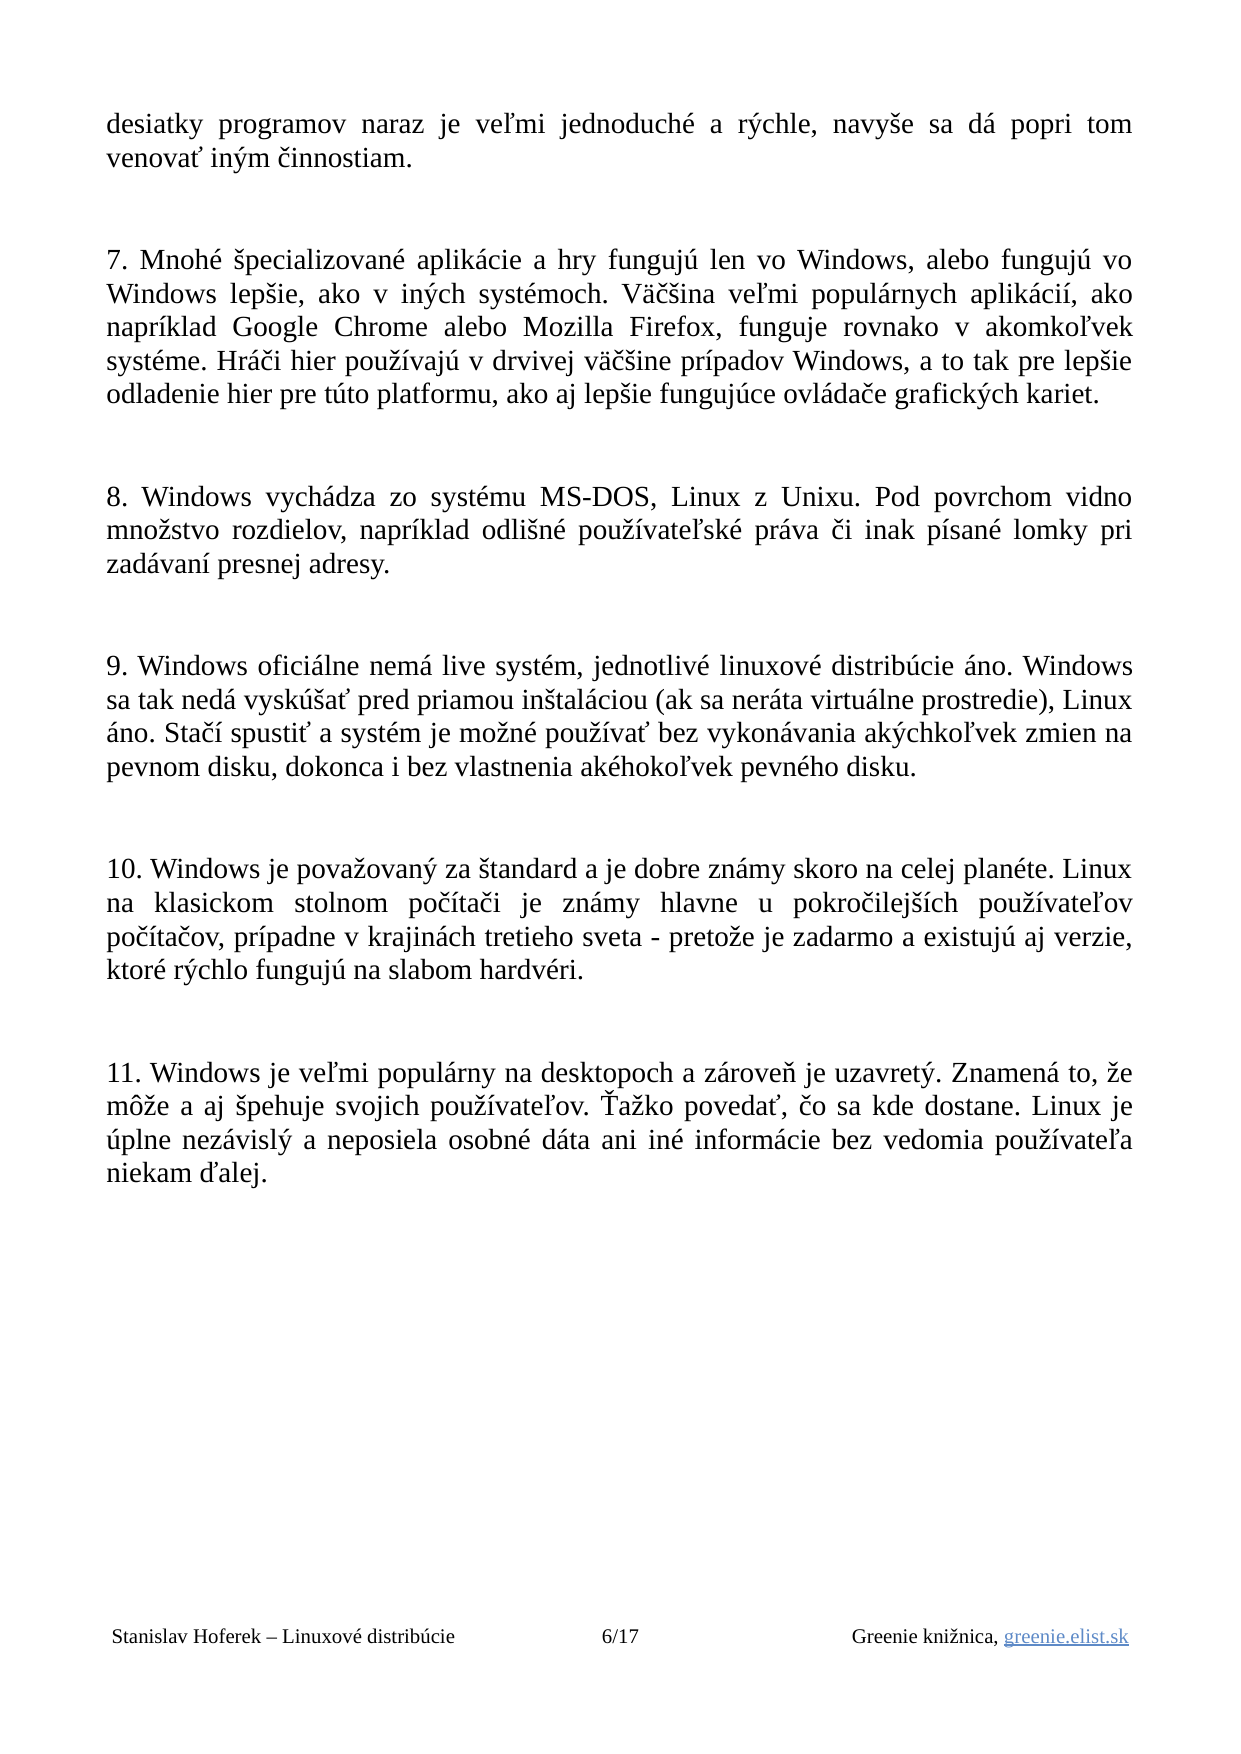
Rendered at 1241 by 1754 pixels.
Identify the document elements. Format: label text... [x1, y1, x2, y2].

text 7. Mnohé špecializované aplikácie a hry fungujú len vo Windows, alebo fungujú vo Windows lepšie, ako v iných systémoch. Väčšina veľmi populárnych aplikácií, ako napríklad Google Chrome alebo Mozilla Firefox, funguje rovnako v akomkoľvek systéme. Hráči hier používajú v drvivej väčšine prípadov Windows, a to tak pre lepšie odladenie hier pre túto platformu, ako aj lepšie fungujúce ovládače grafických kariet. [106, 242, 1134, 410]
text 11. Windows je veľmi populárny na desktopoch a zároveň je uzavretý. Znamená to, že môže a aj špehuje svojich používateľov. Ťažko povedať, čo sa kde dostane. Linux je úplne nezávislý a neposiela osobné dáta ani iné informácie bez vedomia používateľa niekam ďalej. [106, 1055, 1134, 1189]
text 10. Windows je považovaný za štandard a je dobre známy skoro na celej planéte. Linux na klasickom stolnom počítači je známy hlavne u pokročilejších používateľov počítačov, prípadne v krajinách tretieho sveta - pretože je zadarmo a existujú aj verzie, ktoré rýchlo fungujú na slabom hardvéri. [106, 852, 1134, 986]
text 8. Windows vychádza zo systému MS-DOS, Linux z Unixu. Pod povrchom vidno množstvo rozdielov, napríklad odlišné používateľské práva či inak písané lomky pri zadávaní presnej adresy. [106, 479, 1134, 579]
text desiatky programov naraz je veľmi jednoduché a rýchle, navyše sa dá popri tom venovať iným činnostiam. [106, 106, 1134, 173]
text 9. Windows oficiálne nemá live systém, jednotlivé linuxové distribúcie áno. Windows sa tak nedá vyskúšať pred priamou inštaláciou (ak sa neráta virtuálne prostredie), Linux áno. Stačí spustiť a systém je možné používať bez vykonávania akýchkoľvek zmien na pevnom disku, dokonca i bez vlastnenia akéhokoľvek pevného disku. [106, 648, 1134, 783]
